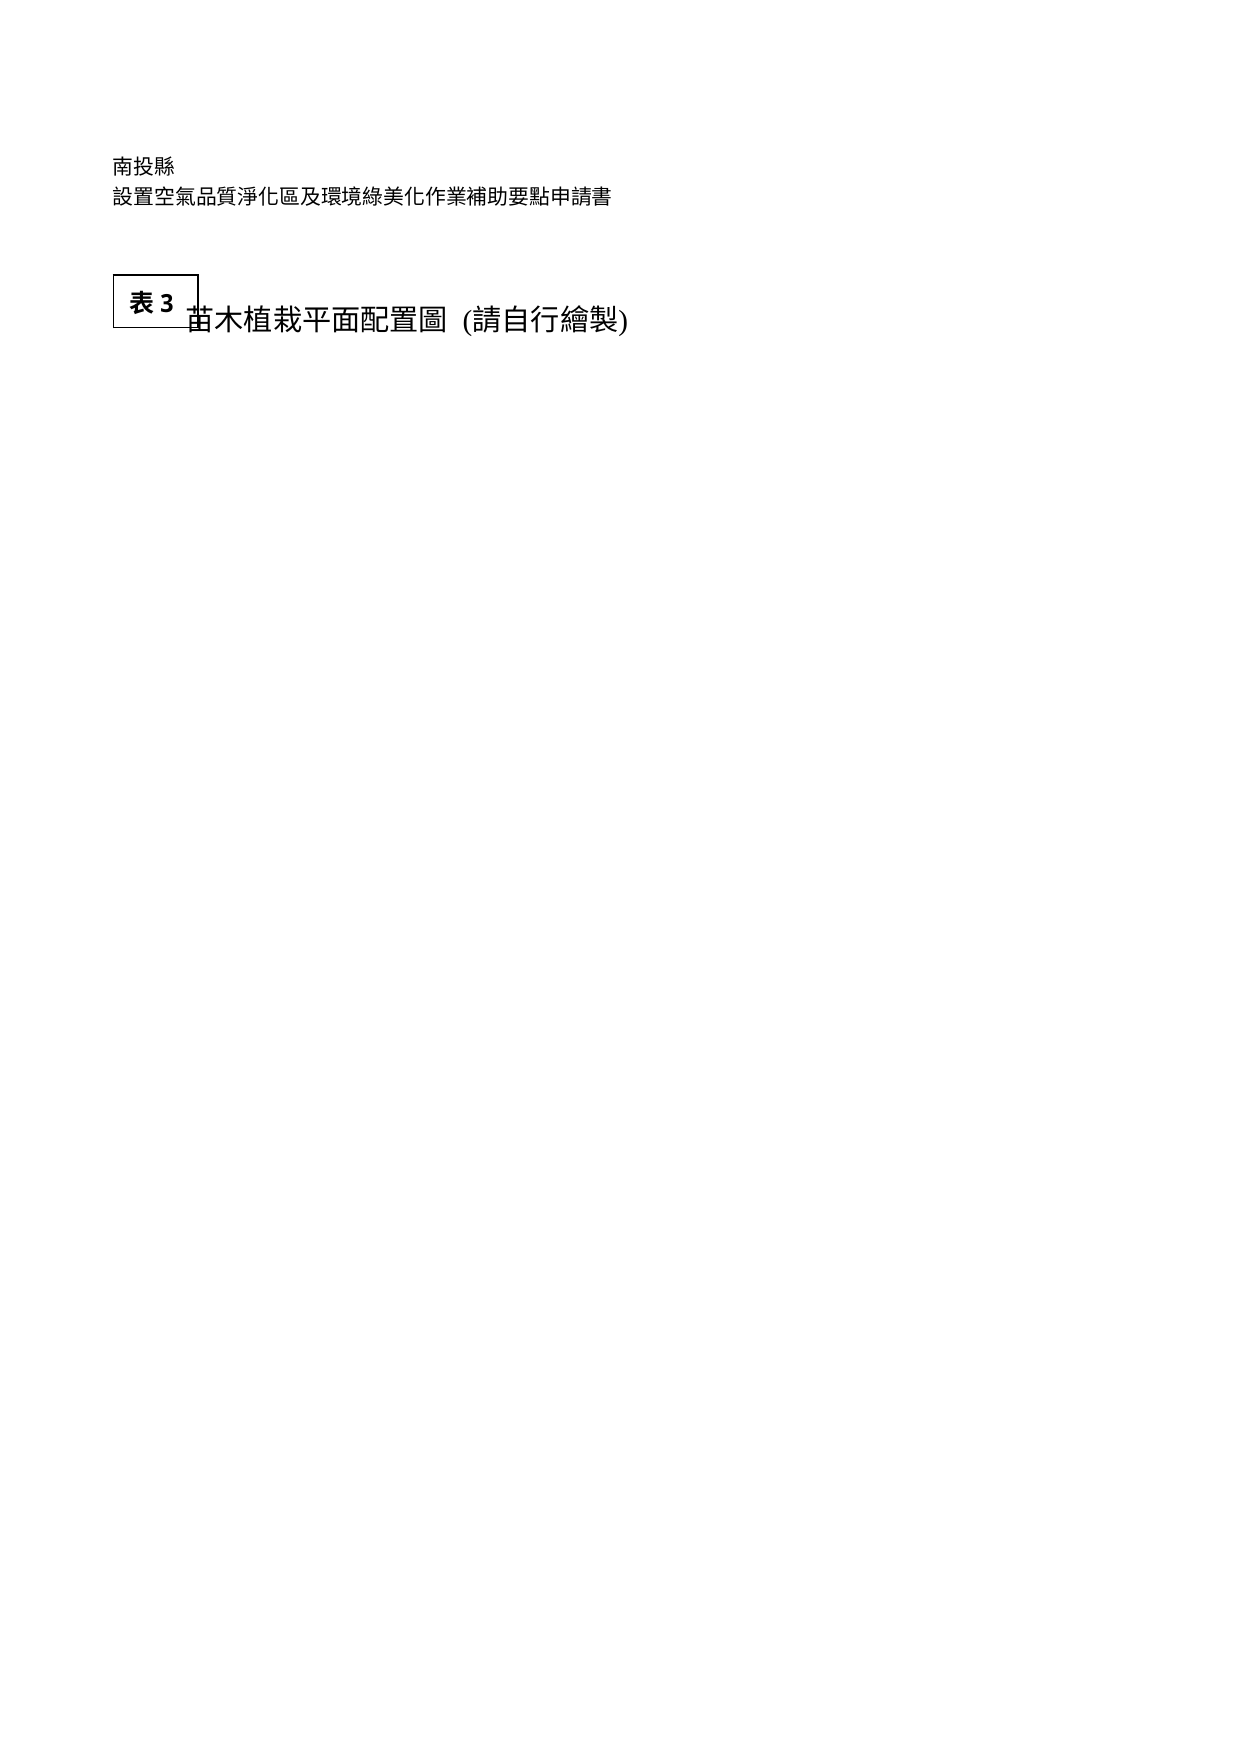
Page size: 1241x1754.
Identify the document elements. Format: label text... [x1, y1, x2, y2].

text 表3 [129, 283, 182, 319]
text 苗木植栽平面配置圖 (請自行繪製) [112, 275, 1128, 338]
